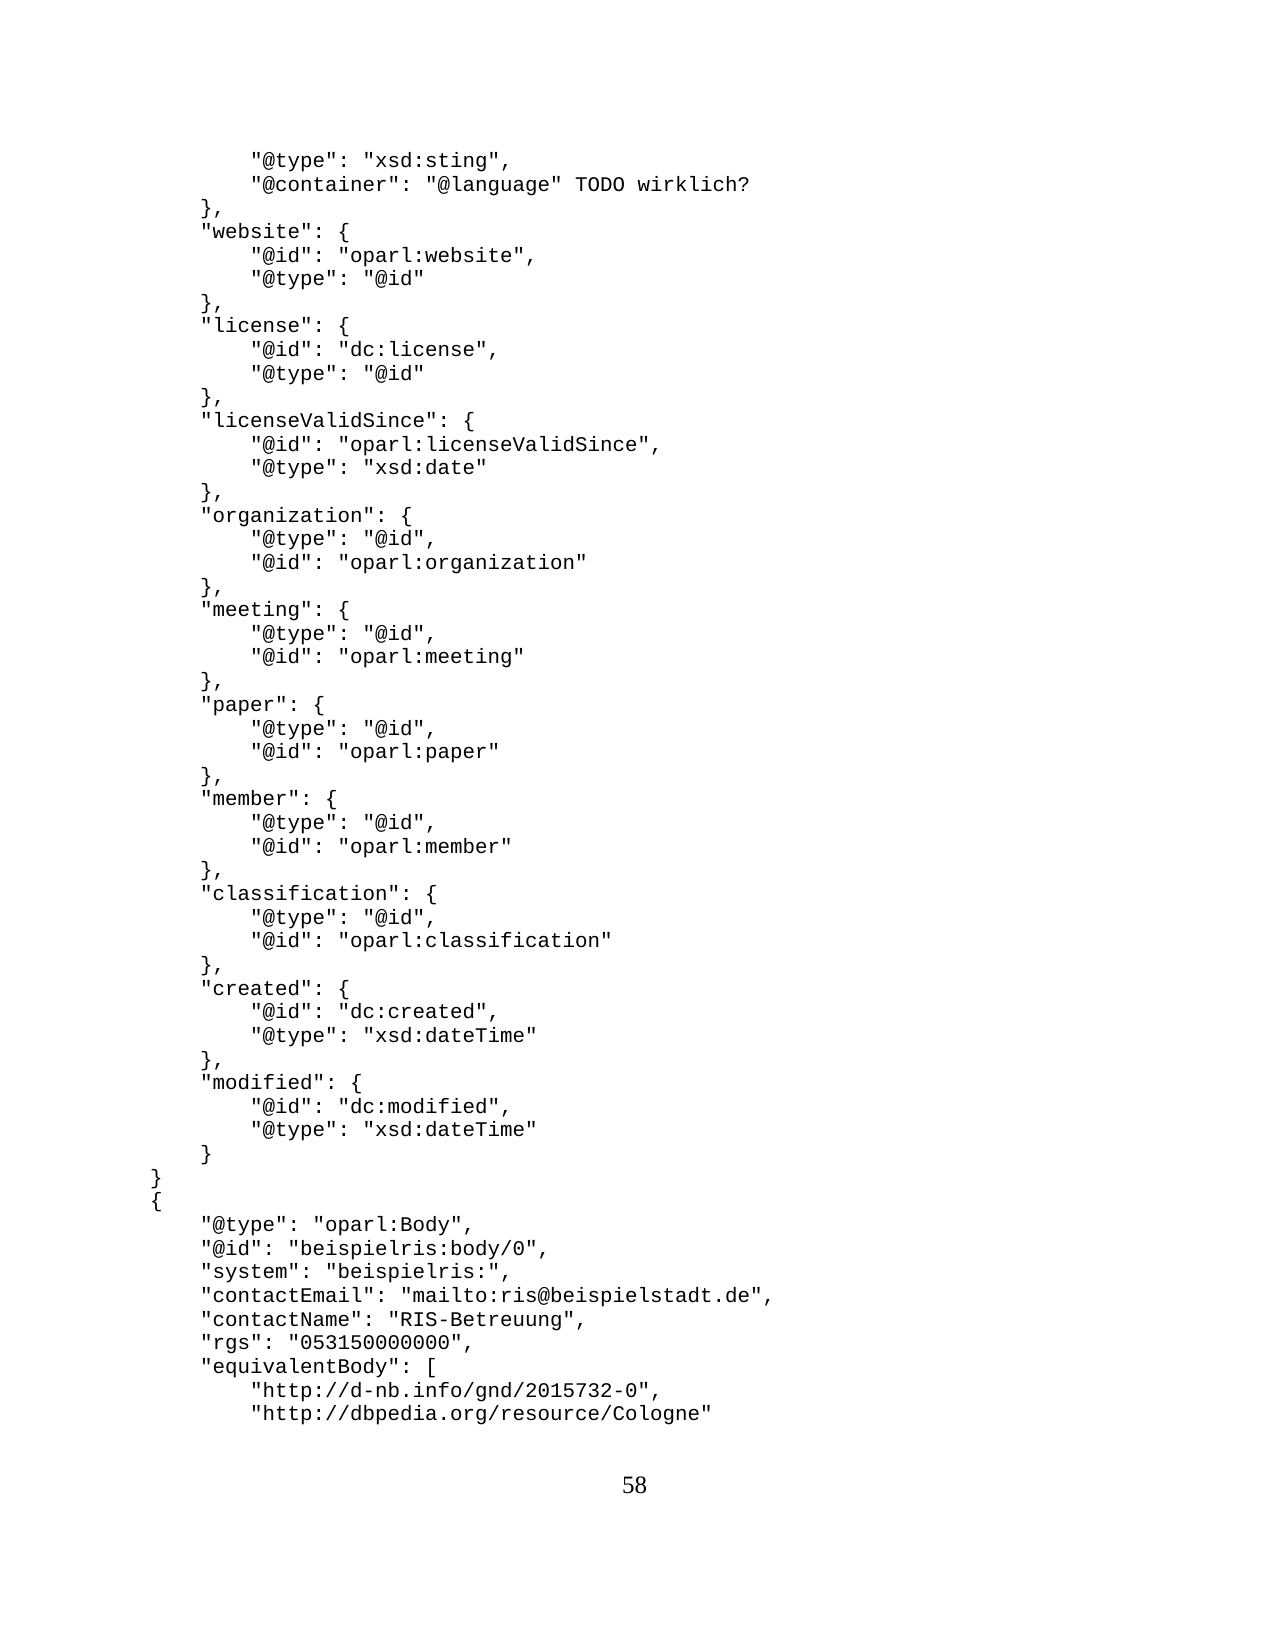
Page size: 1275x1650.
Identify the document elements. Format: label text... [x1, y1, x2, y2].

text "licenseValidSince": { [150, 410, 1125, 434]
text "contactName": "RIS-Betreuung", [150, 1309, 1125, 1332]
text "modified": { [150, 1072, 1125, 1096]
text "contactEmail": "mailto:ris@beispielstadt.de", [150, 1285, 1125, 1309]
text "@container": "@language" TODO wirklich? [150, 174, 1125, 197]
text }, [150, 859, 1125, 883]
text "@type": "xsd:dateTime" [150, 1119, 1125, 1143]
text "@type": "xsd:date" [150, 457, 1125, 481]
text "created": { [150, 978, 1125, 1001]
text "@type": "@id" [150, 268, 1125, 292]
text }, [150, 481, 1125, 505]
text "@id": "oparl:licenseValidSince", [150, 434, 1125, 457]
text } [150, 1143, 1125, 1167]
text "@id": "oparl:organization" [150, 552, 1125, 576]
text }, [150, 386, 1125, 410]
text "@id": "oparl:classification" [150, 930, 1125, 954]
text "@type": "@id", [150, 528, 1125, 552]
text }, [150, 1048, 1125, 1072]
text "@type": "oparl:Body", [150, 1214, 1125, 1238]
text "license": { [150, 316, 1125, 339]
text }, [150, 670, 1125, 694]
text "@type": "xsd:dateTime" [150, 1025, 1125, 1048]
text "@id": "dc:modified", [150, 1096, 1125, 1119]
text "rgs": "053150000000", [150, 1332, 1125, 1356]
text { [150, 1190, 1125, 1214]
text "@type": "@id" [150, 363, 1125, 386]
text }, [150, 576, 1125, 599]
text "paper": { [150, 694, 1125, 717]
text "@type": "@id", [150, 717, 1125, 741]
text "http://dbpedia.org/resource/Cologne" [150, 1403, 1125, 1427]
text "organization": { [150, 505, 1125, 528]
text "@id": "oparl:member" [150, 836, 1125, 859]
text "classification": { [150, 883, 1125, 907]
text "@id": "oparl:website", [150, 244, 1125, 268]
text "system": "beispielris:", [150, 1261, 1125, 1285]
text "@id": "dc:license", [150, 339, 1125, 363]
text "@id": "beispielris:body/0", [150, 1238, 1125, 1261]
text "meeting": { [150, 599, 1125, 623]
text "website": { [150, 221, 1125, 244]
text }, [150, 765, 1125, 788]
text "@type": "xsd:sting", [150, 150, 1125, 174]
text "http://d-nb.info/gnd/2015732-0", [150, 1379, 1125, 1403]
text "@type": "@id", [150, 907, 1125, 930]
text }, [150, 292, 1125, 316]
text "@id": "dc:created", [150, 1001, 1125, 1025]
text "equivalentBody": [ [150, 1356, 1125, 1379]
text "@type": "@id", [150, 623, 1125, 647]
text }, [150, 954, 1125, 978]
text "@id": "oparl:paper" [150, 741, 1125, 765]
text } [150, 1167, 1125, 1190]
text "@id": "oparl:meeting" [150, 647, 1125, 670]
text }, [150, 197, 1125, 221]
text "member": { [150, 788, 1125, 812]
text "@type": "@id", [150, 812, 1125, 836]
